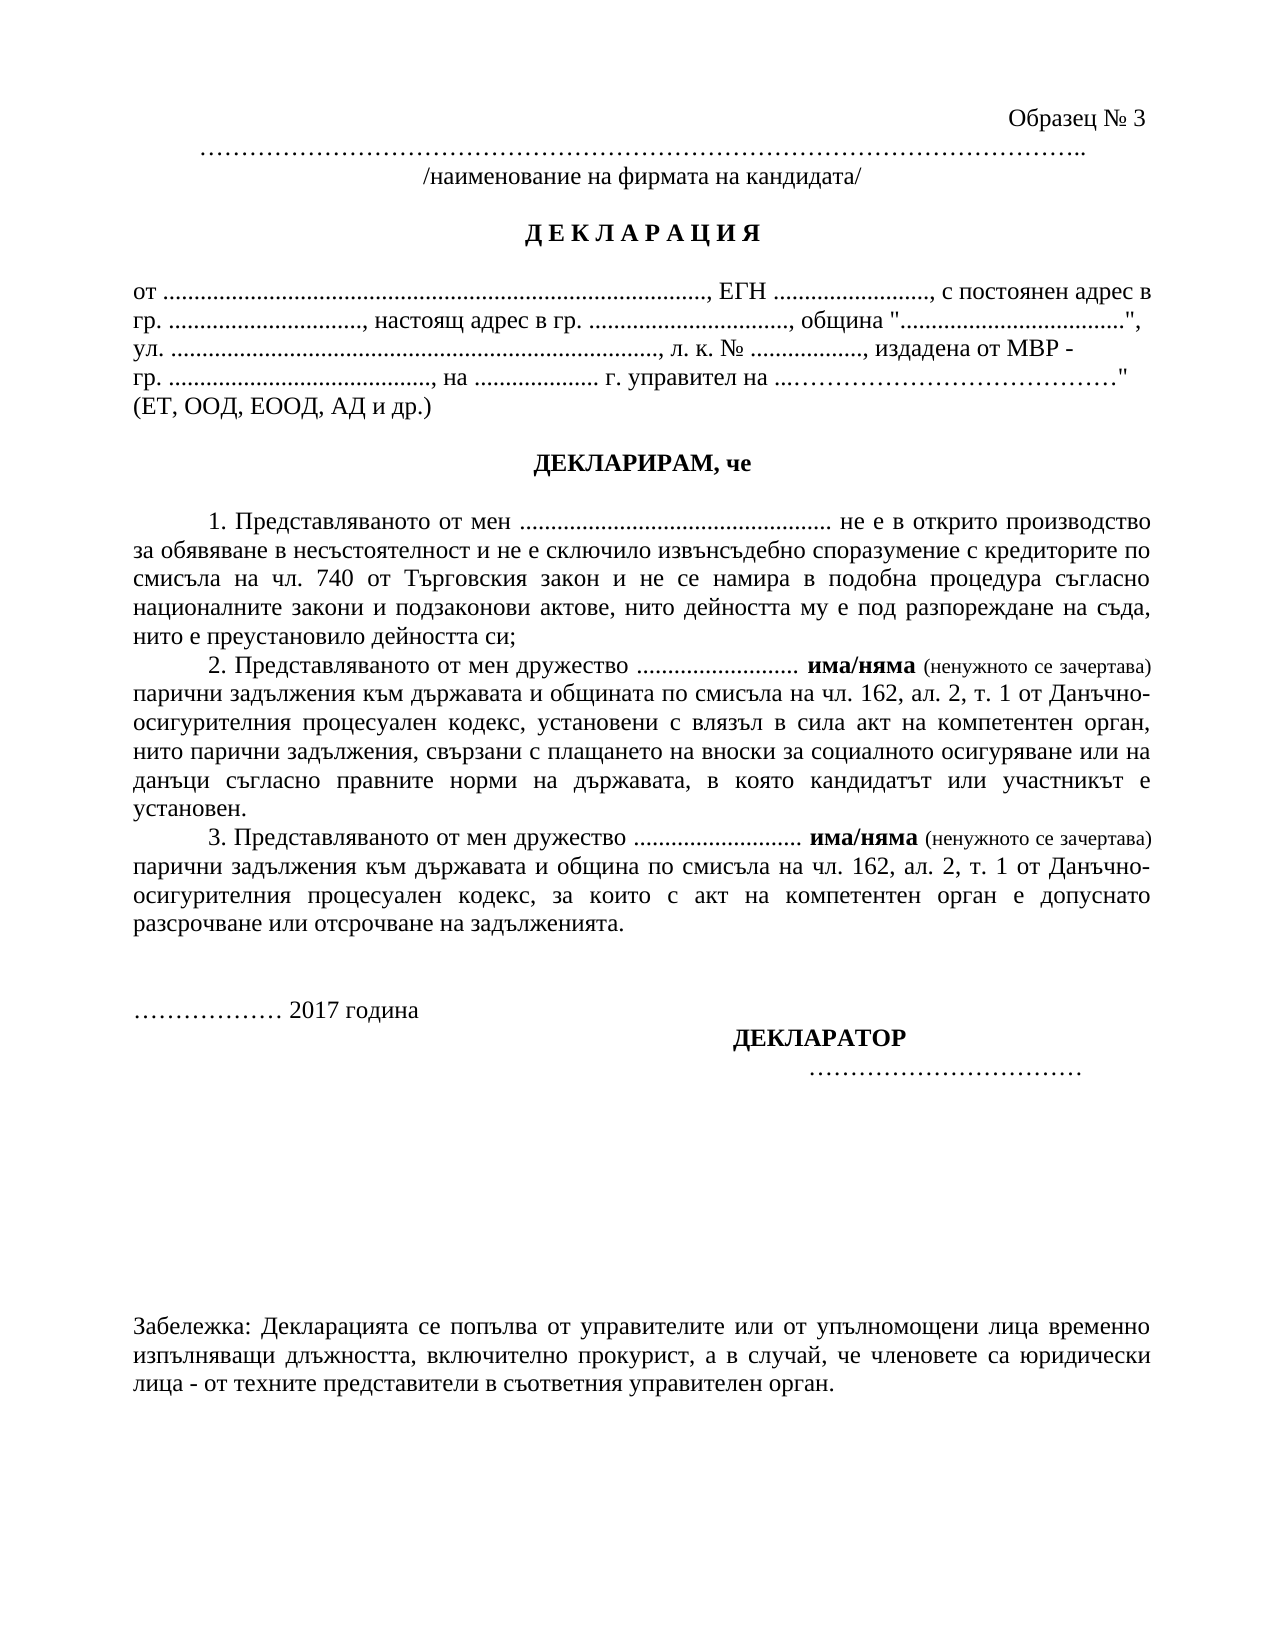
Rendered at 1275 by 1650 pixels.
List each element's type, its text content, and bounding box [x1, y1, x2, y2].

text 3. Представляваното от мен дружество ........................... има/няма (ненужното се зачертава) парични задължения към държавата и община по смисъла на чл. 162, ал. 2, т. 1 от Данъчно-осигурителния процесуален кодекс, за които с акт на компетентен орган е допуснато разсрочване или отсрочване на задълженията. [133, 822, 1152, 937]
text …………………………………………………………………………………………….. [133, 132, 1152, 161]
text 2. Представляваното от мен дружество .......................... има/няма (ненужното се зачертава) парични задължения към държавата и общината по смисъла на чл. 162, ал. 2, т. 1 от Данъчно-осигурителния процесуален кодекс, установени с влязъл в сила акт на компетентен орган, нито парични задължения, свързани с плащането на вноски за социалното осигуряване или на данъци съгласно правните норми на държавата, в която кандидатът или участникът е установен. [133, 650, 1152, 822]
text ……………… 2017 година [133, 995, 1152, 1023]
text 1. Представляваното от мен .................................................. не е в открито производство за обявяване в несъстоятелност и не е сключило извънсъдебно споразумение с кредиторите по смисъла на чл. 740 от Търговския закон и не се намира в подобна процедура съгласно националните закони и подзаконови актове, нито дейността му е под разпореждане на съда, нито е преустановило дейността си; [133, 506, 1152, 650]
text ДЕКЛАРАТОР [658, 1023, 1152, 1052]
text ДЕКЛАРИРАМ, че [133, 448, 1152, 477]
text /наименование на фирмата на кандидата/ [133, 161, 1152, 190]
text Д Е К Л А Р А Ц И Я [133, 218, 1152, 247]
text от ......................................................................................., ЕГН ........................., с постоянен адрес в гр. ..............................., настоящ адрес в гр. ................................, община "....................................", ул. .............................................................................., л. к. № .................., издадена от МВР - гр. .........................................., на .................... г. управител на ...…………………………………" (ЕТ, ООД, ЕООД, АД и др.) [133, 276, 1152, 420]
text Образец № 3 [133, 103, 1152, 132]
text Забележка: Декларацията се попълва от управителите или от упълномощени лица временно изпълняващи длъжността, включително прокурист, а в случай, че членовете са юридически лица - от техните представители в съответния управителен орган. [133, 1311, 1152, 1397]
text …………………………… [733, 1052, 1152, 1081]
